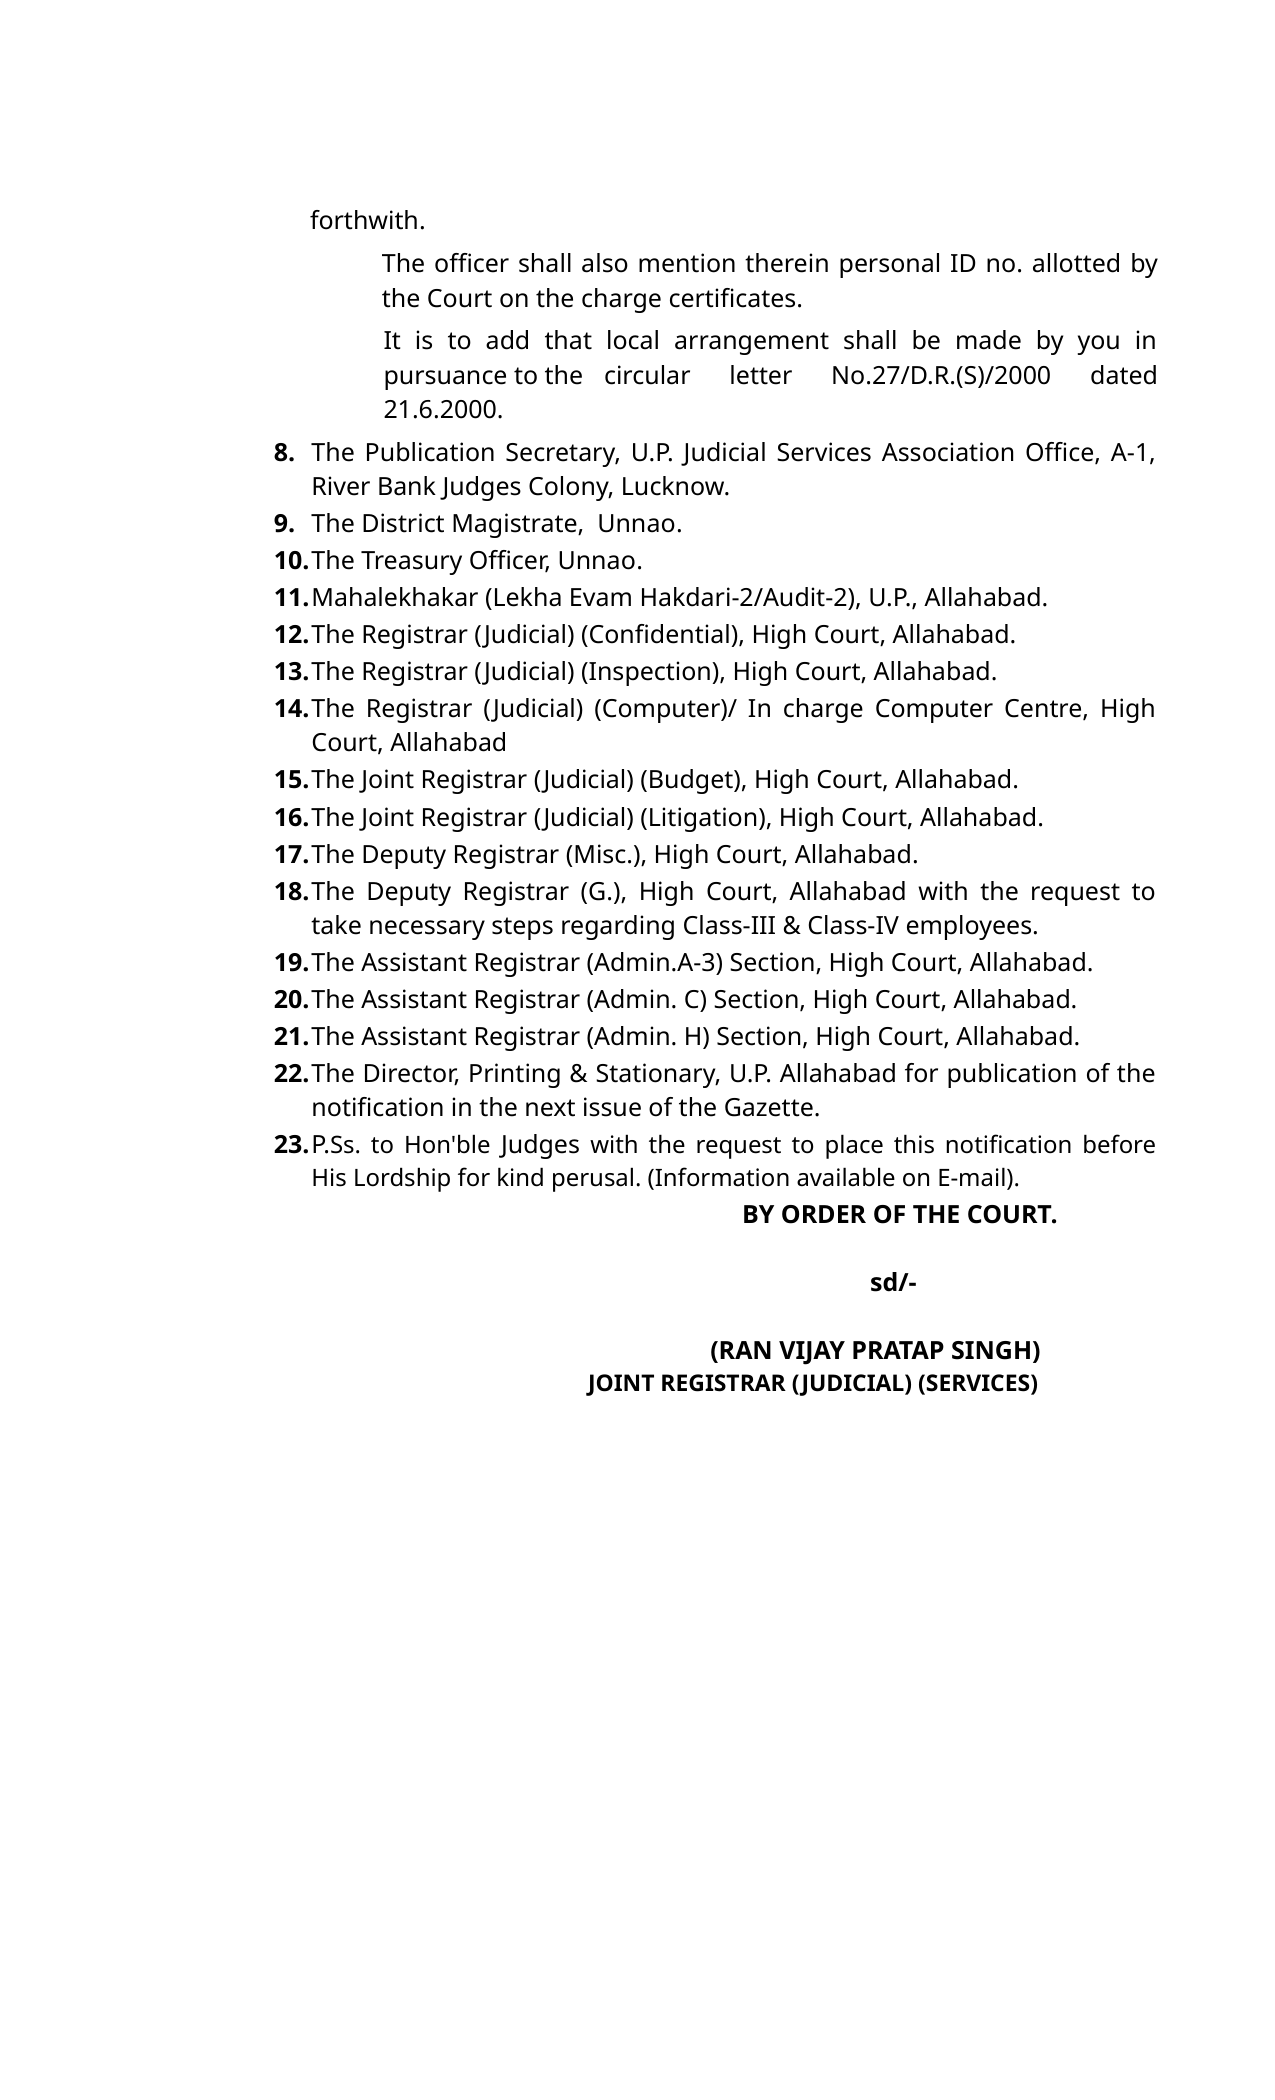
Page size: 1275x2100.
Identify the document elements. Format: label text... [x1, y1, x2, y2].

text (RAN VIJAY PRATAP SINGH) [236, 1333, 1157, 1367]
list The Director, Printing & Stationary, U.P. Allahabad for publication of the notification in the next issue of the Gazette. [274, 1056, 1157, 1124]
list The Publication Secretary, U.P. Judicial Services Association Office, A-1, River Bank Judges Colony, Lucknow. [274, 434, 1157, 502]
list P.Ss. to Hon'ble Judges with the request to place this notification before His Lordship for kind perusal. (Information available on E-mail). [274, 1127, 1157, 1193]
text forthwith. [310, 203, 1157, 237]
list The Registrar (Judicial) (Inspection), High Court, Allahabad. [274, 654, 1157, 688]
list The Assistant Registrar (Admin.A-3) Section, High Court, Allahabad. [274, 944, 1157, 978]
text The officer shall also mention therein personal ID no. allotted by the Court on the charge certificates. [382, 246, 1158, 314]
list The Assistant Registrar (Admin. C) Section, High Court, Allahabad. [274, 982, 1157, 1016]
list The Joint Registrar (Judicial) (Litigation), High Court, Allahabad. [274, 799, 1157, 833]
list The District Magistrate, Unnao. [274, 506, 1157, 539]
list The Deputy Registrar (Misc.), High Court, Allahabad. [274, 836, 1157, 870]
text It is to add that local arrangement shall be made by you in pursuance to the circular letter No.27/D.R.(S)/2000 dated 21.6.2000. [313, 323, 1158, 425]
text BY ORDER OF THE COURT. [236, 1197, 1157, 1231]
list The Deputy Registrar (G.), High Court, Allahabad with the request to take necessary steps regarding Class-III & Class-IV employees. [274, 873, 1157, 941]
text sd/- [236, 1265, 1157, 1299]
list The Registrar (Judicial) (Confidential), High Court, Allahabad. [274, 617, 1157, 651]
list Mahalekhakar (Lekha Evam Hakdari-2/Audit-2), U.P., Allahabad. [274, 580, 1157, 614]
list The Registrar (Judicial) (Computer)/ In charge Computer Centre, High Court, Allahabad [274, 691, 1157, 759]
text JOINT REGISTRAR (JUDICIAL) (SERVICES) [236, 1367, 1157, 1398]
list The Joint Registrar (Judicial) (Budget), High Court, Allahabad. [274, 762, 1157, 796]
list The Treasury Officer, Unnao. [274, 543, 1157, 577]
list The Assistant Registrar (Admin. H) Section, High Court, Allahabad. [274, 1019, 1157, 1053]
